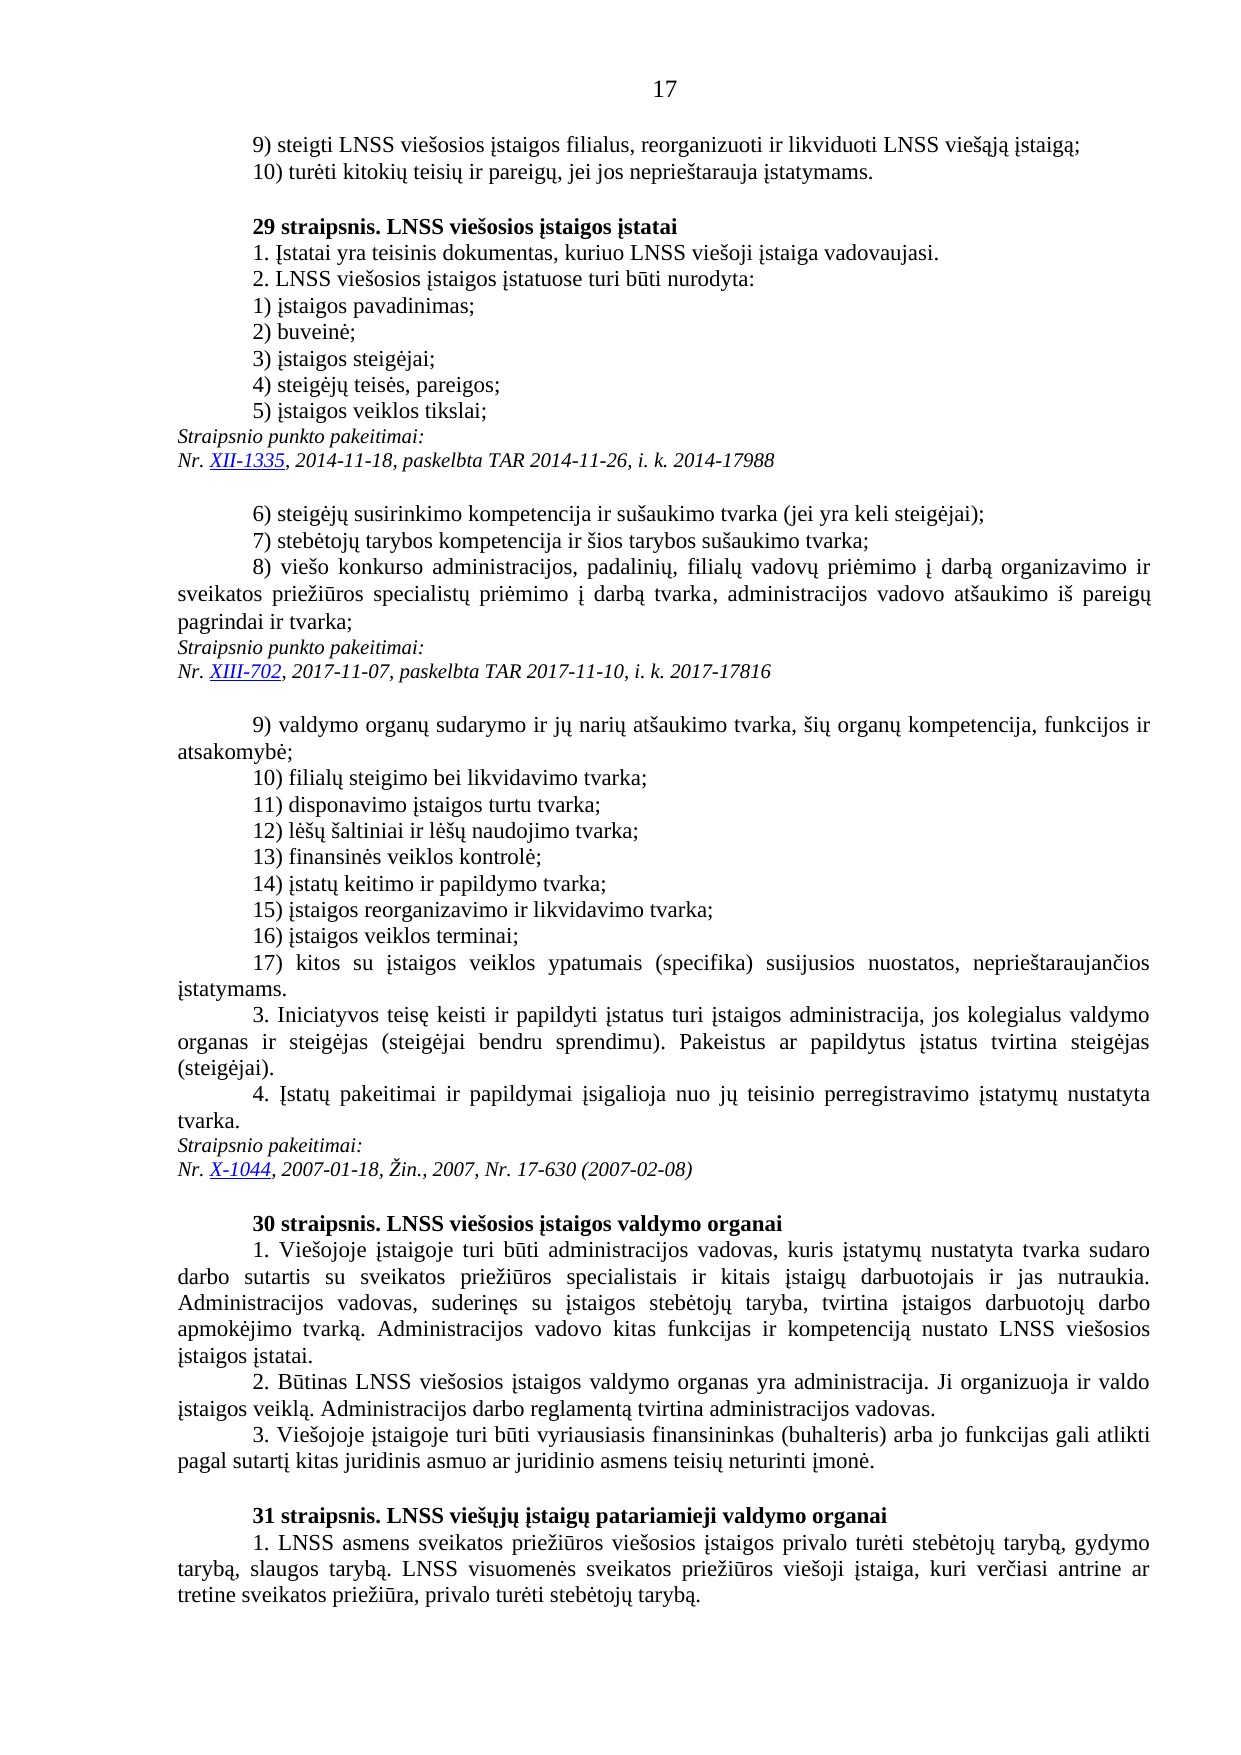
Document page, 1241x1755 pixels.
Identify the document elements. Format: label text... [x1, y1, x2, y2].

text 7) stebėtojų tarybos kompetencija ir šios tarybos sušaukimo tvarka; [177, 527, 1152, 553]
text 3. Iniciatyvos teisę keisti ir papildyti įstatus turi įstaigos administracija, jos kolegialus valdymo organas ir steigėjas (steigėjai bendru sprendimu). Pakeistus ar papildytus įstatus tvirtina steigėjas (steigėjai). [177, 1001, 1152, 1081]
text 10) filialų steigimo bei likvidavimo tvarka; [177, 764, 1152, 791]
text Nr. XII-1335, 2014-11-18, paskelbta TAR 2014-11-26, i. k. 2014-17988 [177, 448, 1152, 472]
text 31 straipsnis. LNSS viešųjų įstaigų patariamieji valdymo organai [177, 1502, 1152, 1529]
text 11) disponavimo įstaigos turtu tvarka; [177, 791, 1152, 817]
text 10) turėti kitokių teisių ir pareigų, jei jos neprieštarauja įstatymams. [177, 158, 1152, 184]
text 4. Įstatų pakeitimai ir papildymai įsigalioja nuo jų teisinio perregistravimo įstatymų nustatyta tvarka. [177, 1081, 1152, 1133]
text 1. Viešojoje įstaigoje turi būti administracijos vadovas, kuris įstatymų nustatyta tvarka sudaro darbo sutartis su sveikatos priežiūros specialistais ir kitais įstaigų darbuotojais ir jas nutraukia. Administracijos vadovas, suderinęs su įstaigos stebėtojų taryba, tvirtina įstaigos darbuotojų darbo apmokėjimo tvarką. Administracijos vadovo kitas funkcijas ir kompetenciją nustato LNSS viešosios įstaigos įstatai. [177, 1236, 1152, 1368]
text Straipsnio punkto pakeitimai: [177, 635, 1152, 659]
text 5) įstaigos veiklos tikslai; [177, 397, 1152, 424]
text Straipsnio punkto pakeitimai: [177, 424, 1152, 448]
text 3. Viešojoje įstaigoje turi būti vyriausiasis finansininkas (buhalteris) arba jo funkcijas gali atlikti pagal sutartį kitas juridinis asmuo ar juridinio asmens teisių neturinti įmonė. [177, 1421, 1152, 1474]
text 14) įstatų keitimo ir papildymo tvarka; [177, 870, 1152, 896]
text 9) steigti LNSS viešosios įstaigos filialus, reorganizuoti ir likviduoti LNSS viešąją įstaigą; [177, 131, 1152, 158]
text 9) valdymo organų sudarymo ir jų narių atšaukimo tvarka, šių organų kompetencija, funkcijos ir atsakomybė; [177, 712, 1152, 764]
text 17) kitos su įstaigos veiklos ypatumais (specifika) susijusios nuostatos, neprieštaraujančios įstatymams. [177, 949, 1152, 1001]
text 6) steigėjų susirinkimo kompetencija ir sušaukimo tvarka (jei yra keli steigėjai); [177, 501, 1152, 527]
text Nr. XIII-702, 2017-11-07, paskelbta TAR 2017-11-10, i. k. 2017-17816 [177, 659, 1152, 683]
text 1. LNSS asmens sveikatos priežiūros viešosios įstaigos privalo turėti stebėtojų tarybą, gydymo tarybą, slaugos tarybą. LNSS visuomenės sveikatos priežiūros viešoji įstaiga, kuri verčiasi antrine ar tretine sveikatos priežiūra, privalo turėti stebėtojų tarybą. [177, 1529, 1152, 1608]
text 15) įstaigos reorganizavimo ir likvidavimo tvarka; [177, 896, 1152, 922]
text 1. Įstatai yra teisinis dokumentas, kuriuo LNSS viešoji įstaiga vadovaujasi. [177, 239, 1152, 266]
text 2. LNSS viešosios įstaigos įstatuose turi būti nurodyta: [177, 266, 1152, 292]
text 2. Būtinas LNSS viešosios įstaigos valdymo organas yra administracija. Ji organizuoja ir valdo įstaigos veiklą. Administracijos darbo reglamentą tvirtina administracijos vadovas. [177, 1368, 1152, 1421]
text 2) buveinė; [177, 318, 1152, 344]
text 30 straipsnis. LNSS viešosios įstaigos valdymo organai [177, 1210, 1152, 1236]
text Nr. X-1044, 2007-01-18, Žin., 2007, Nr. 17-630 (2007-02-08) [177, 1157, 1152, 1181]
text 12) lėšų šaltiniai ir lėšų naudojimo tvarka; [177, 817, 1152, 843]
text 1) įstaigos pavadinimas; [177, 292, 1152, 318]
text 16) įstaigos veiklos terminai; [177, 922, 1152, 949]
text 4) steigėjų teisės, pareigos; [177, 371, 1152, 397]
text 29 straipsnis. LNSS viešosios įstaigos įstatai [177, 213, 1152, 239]
text 13) finansinės veiklos kontrolė; [177, 843, 1152, 870]
text 8) viešo konkurso administracijos, padalinių, filialų vadovų priėmimo į darbą organizavimo ir sveikatos priežiūros specialistų priėmimo į darbą tvarka, administracijos vadovo atšaukimo iš pareigų pagrindai ir tvarka; [177, 553, 1152, 635]
text Straipsnio pakeitimai: [177, 1133, 1152, 1157]
text 3) įstaigos steigėjai; [177, 344, 1152, 371]
